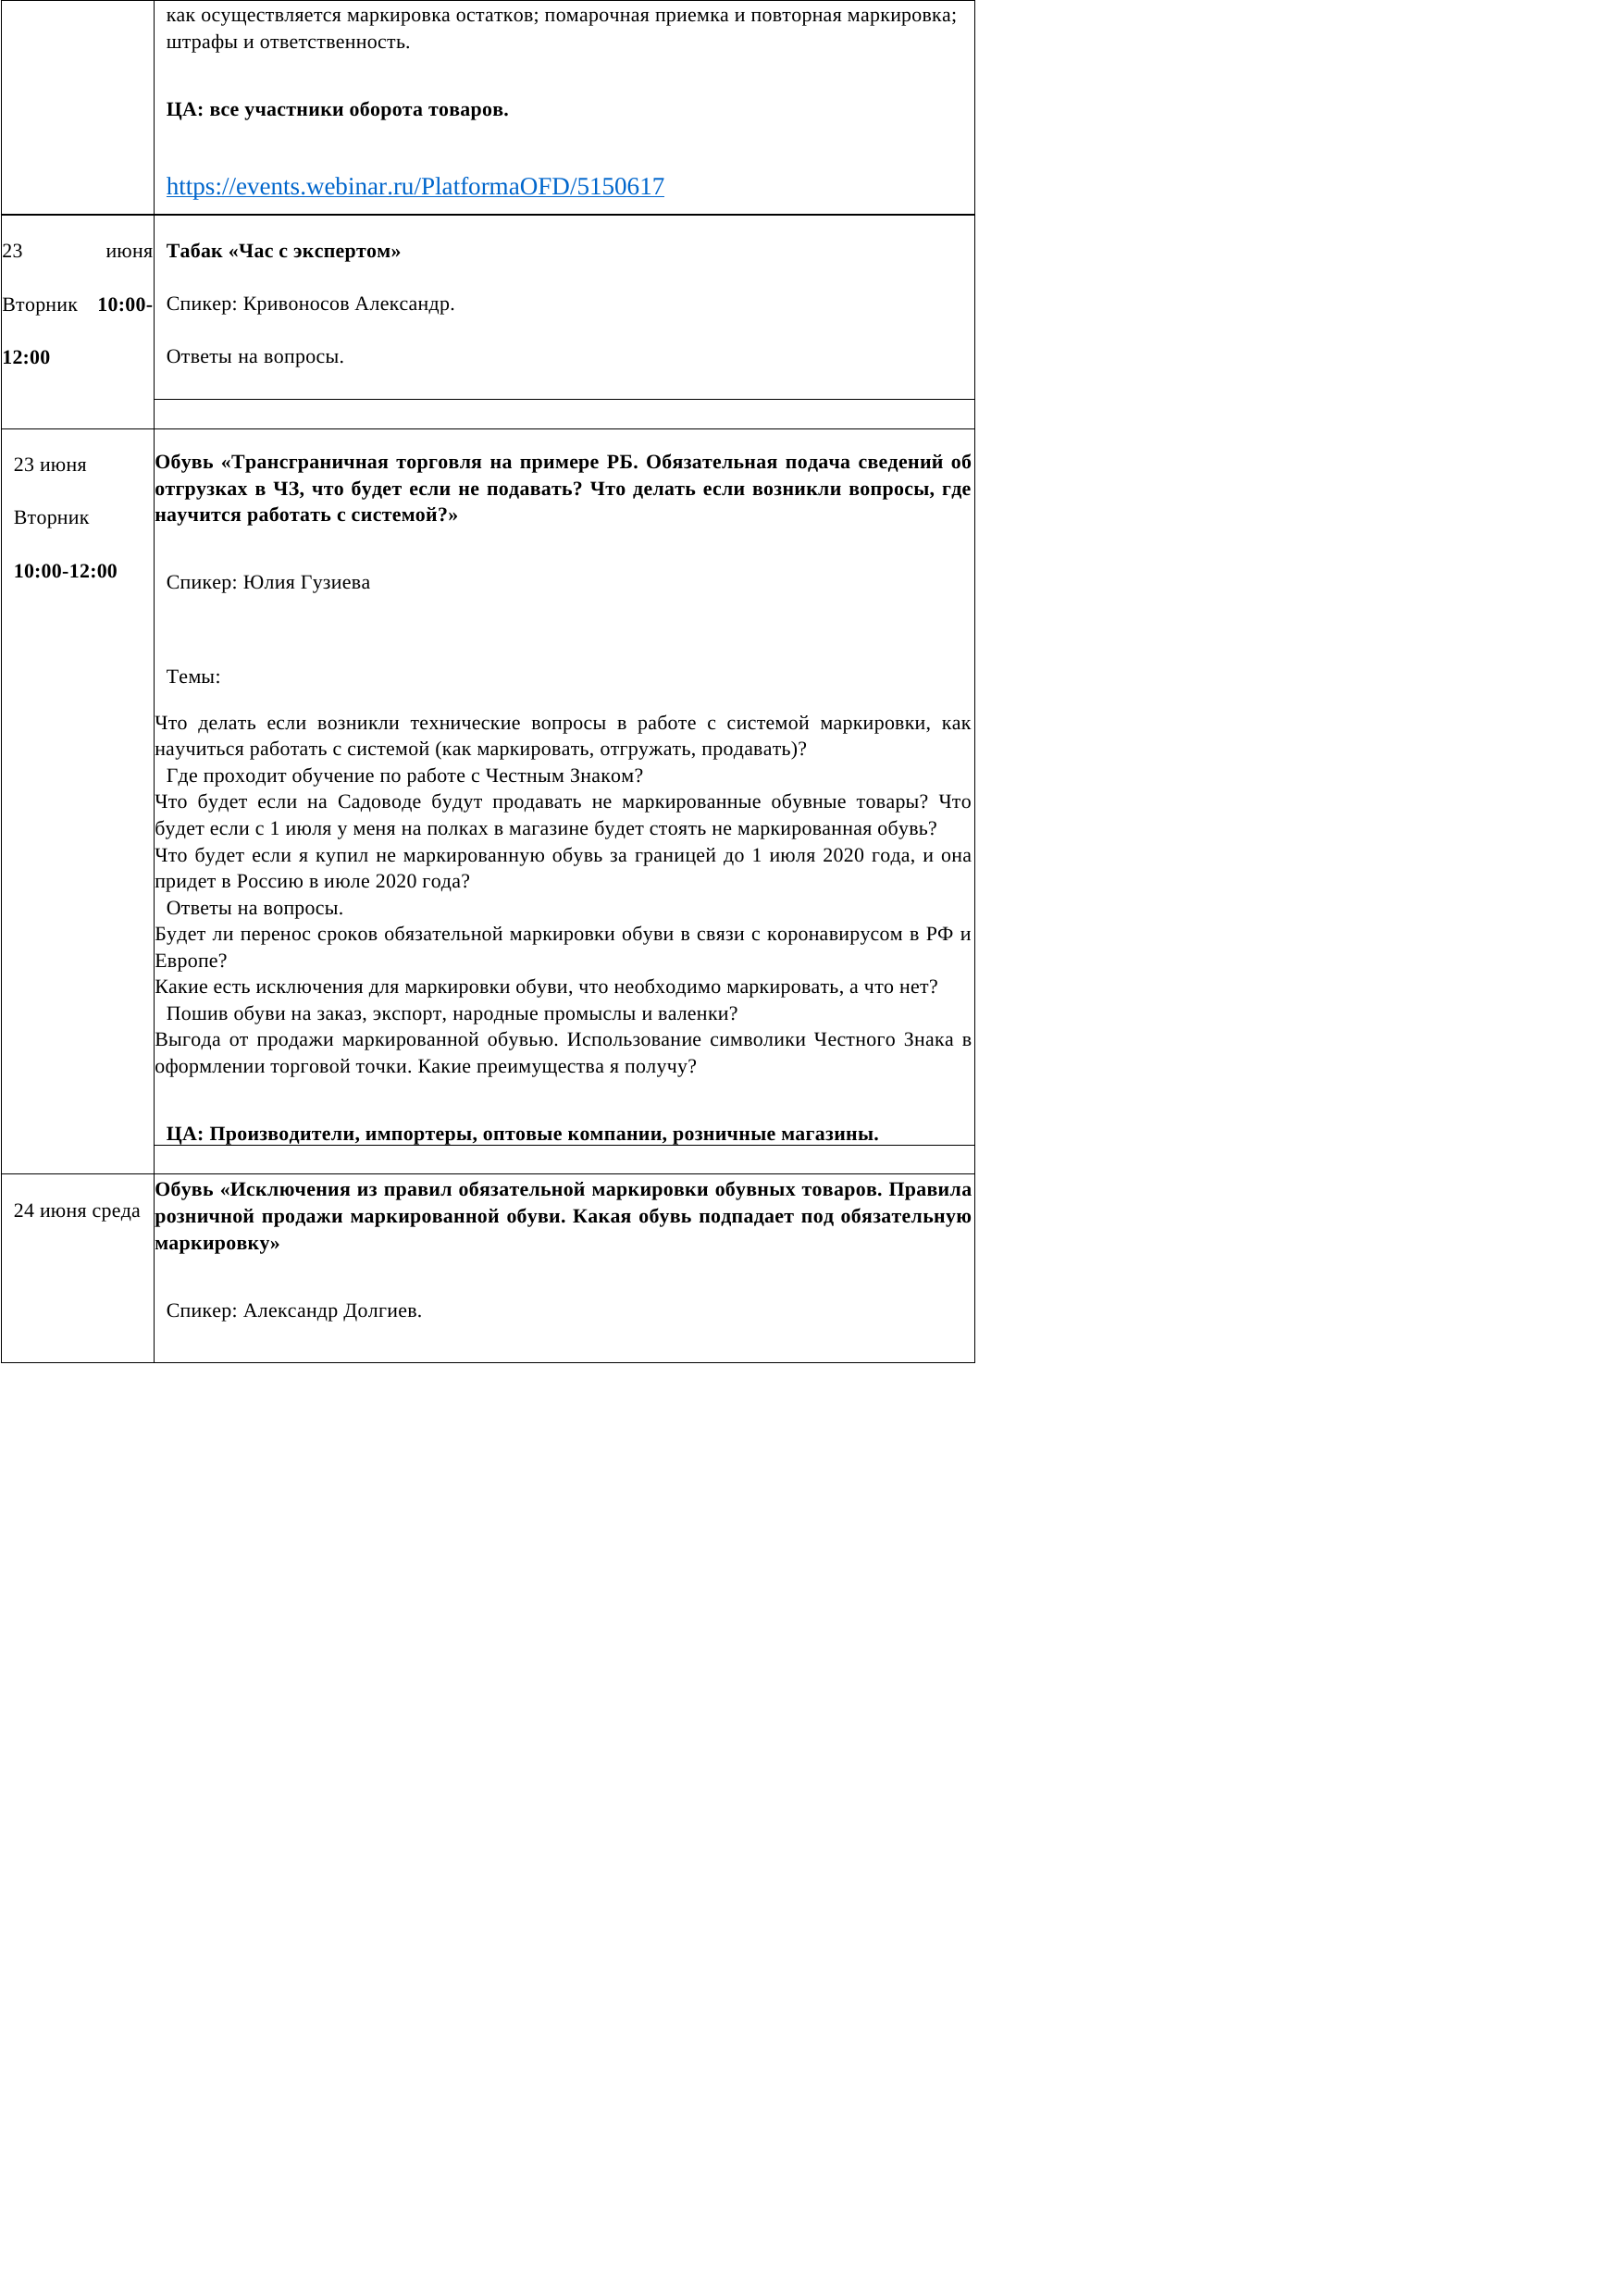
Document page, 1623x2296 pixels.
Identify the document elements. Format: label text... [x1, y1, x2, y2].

table_cell [155, 1146, 974, 1173]
table_header как осуществляется маркировка остатков; помарочная приемка и повторная маркировка; штрафы и ответственность. ЦА: все участники оборота товаров. https://events.webinar.ru/PlatformaOFD/5150617 [155, 1, 974, 214]
table_header [2, 1, 154, 214]
table_cell 23 июня Вторник 10:00-12:00 [2, 429, 154, 1173]
table_cell 23 июня Вторник 10:00-12:00 [2, 216, 154, 428]
table_cell [155, 400, 974, 428]
table_cell 24 июня среда [2, 1174, 154, 1362]
table_cell Обувь «Трансграничная торговля на примере РБ. Обязательная подача сведений об отгрузках в ЧЗ, что будет если не подавать? Что делать если возникли вопросы, где научится работать с системой?» Спикер: Юлия Гузиева Темы: Что делать если возникли технические вопросы в работе с системой маркировки, как научиться работать с системой (как маркировать, отгружать, продавать)? Где проходит обучение по работе с Честным Знаком? Что будет если на Садоводе будут продавать не маркированные обувные товары? Что будет если с 1 июля у меня на полках в магазине будет стоять не маркированная обувь? Что будет если я купил не маркированную обувь за границей до 1 июля 2020 года, и она придет в Россию в июле 2020 года? Ответы на вопросы. Будет ли перенос сроков обязательной маркировки обуви в связи с коронавирусом в РФ и Европе? Какие есть исключения для маркировки обуви, что необходимо маркировать, а что нет? Пошив обуви на заказ, экспорт, народные промыслы и валенки? Выгода от продажи маркированной обувью. Использование символики Честного Знака в оформлении торговой точки. Какие преимущества я получу? ЦА: Производители, импортеры, оптовые компании, розничные магазины. https://xn--80aighhoc2ai 1c8b.xn--p1ai/lectures/vebinarv/?ELEMENT ID=136778 [155, 429, 974, 1145]
